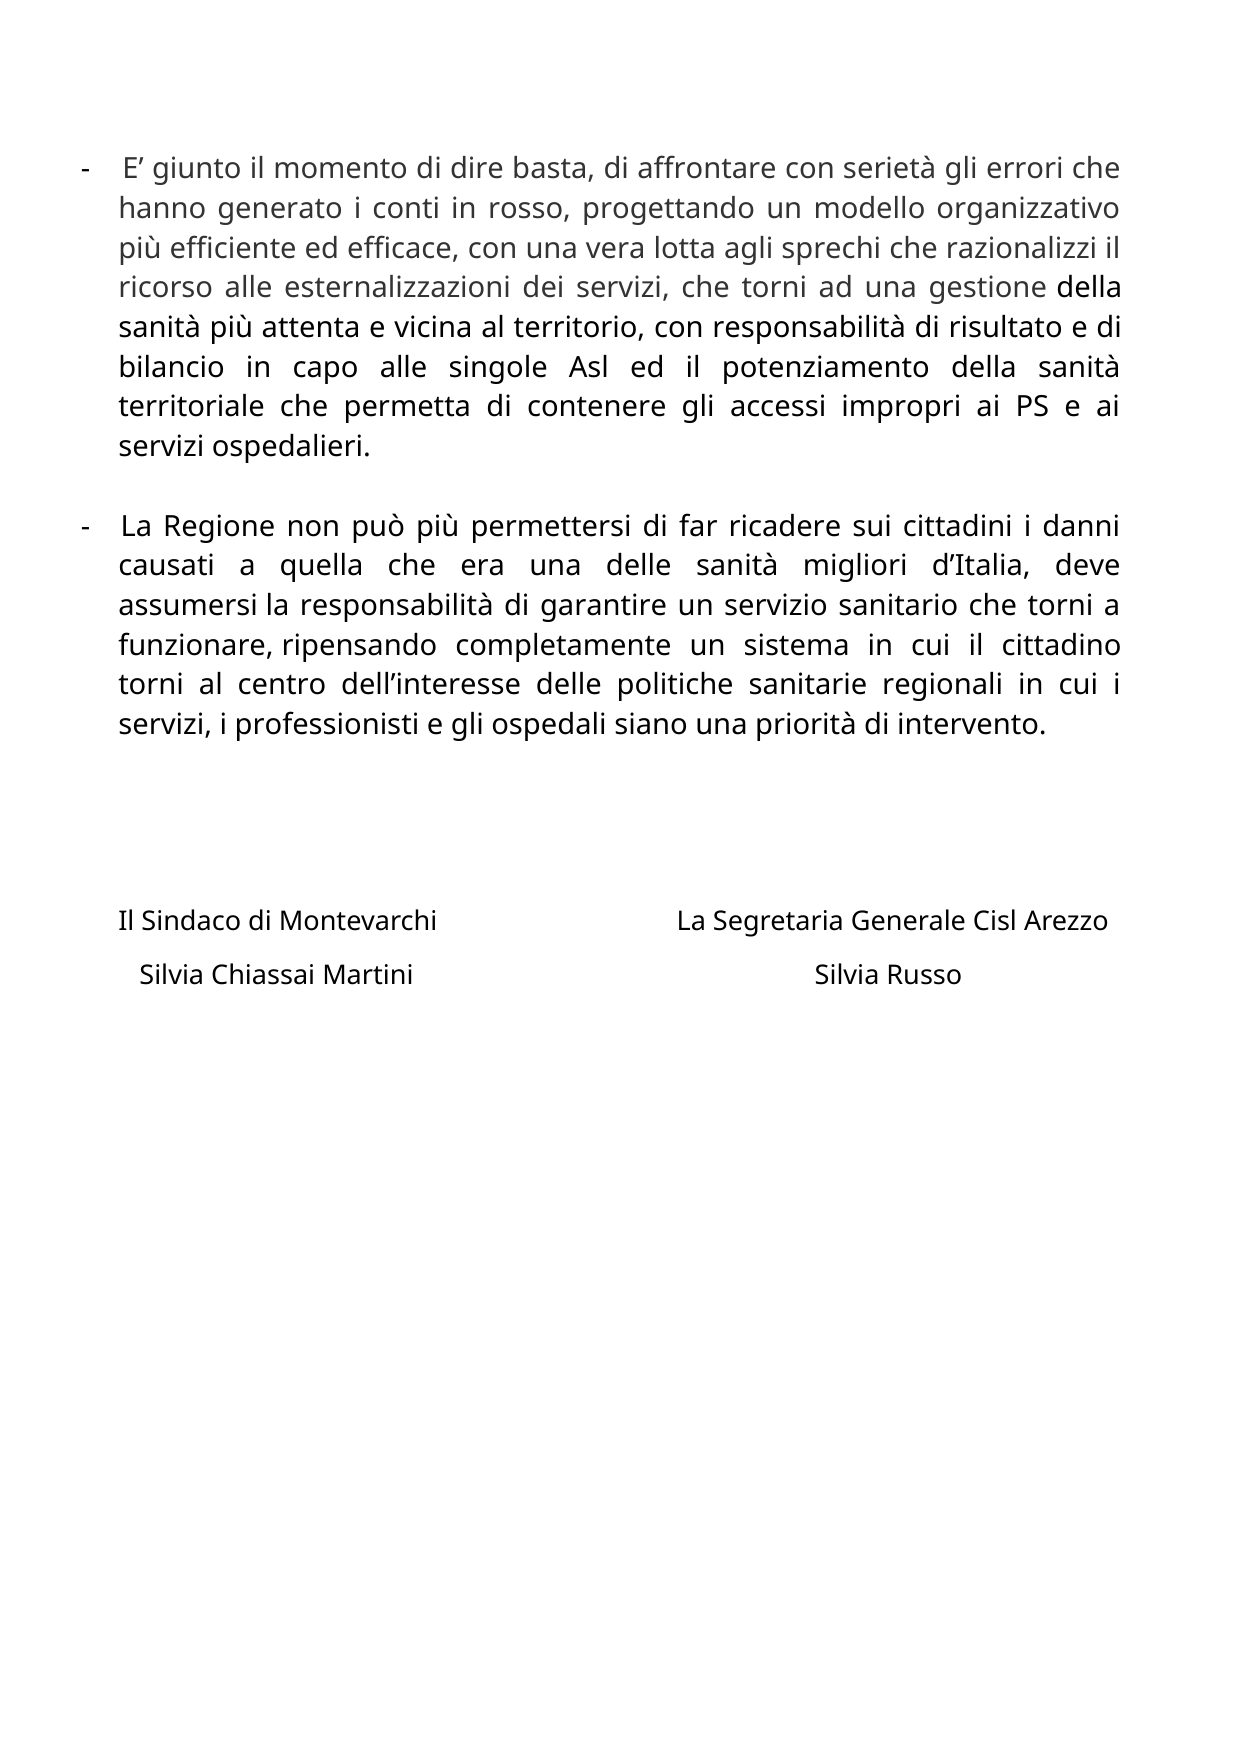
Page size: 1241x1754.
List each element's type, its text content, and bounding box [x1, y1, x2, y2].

text - La Regione non può più permettersi di far ricadere sui cittadini i danni causati a quella che era una delle sanità migliori d’Italia, deve assumersi la responsabilità di garantire un servizio sanitario che torni a funzionare, ripensando completamente un sistema in cui il cittadino torni al centro dell’interesse delle politiche sanitarie regionali in cui i servizi, i professionisti e gli ospedali siano una priorità di intervento. [81, 505, 1122, 743]
text - E’ giunto il momento di dire basta, di affrontare con serietà gli errori che hanno generato i conti in rosso, progettando un modello organizzativo più efficiente ed efficace, con una vera lotta agli sprechi che razionalizzi il ricorso alle esternalizzazioni dei servizi, che torni ad una gestione della sanità più attenta e vicina al territorio, con responsabilità di risultato e di bilancio in capo alle singole Asl ed il potenziamento della sanità territoriale che permetta di contenere gli accessi impropri ai PS e ai servizi ospedalieri. [81, 148, 1122, 465]
text Silvia Chiassai Martini Silvia Russo [118, 955, 1122, 992]
text Il Sindaco di Montevarchi La Segretaria Generale Cisl Arezzo [118, 902, 1122, 939]
